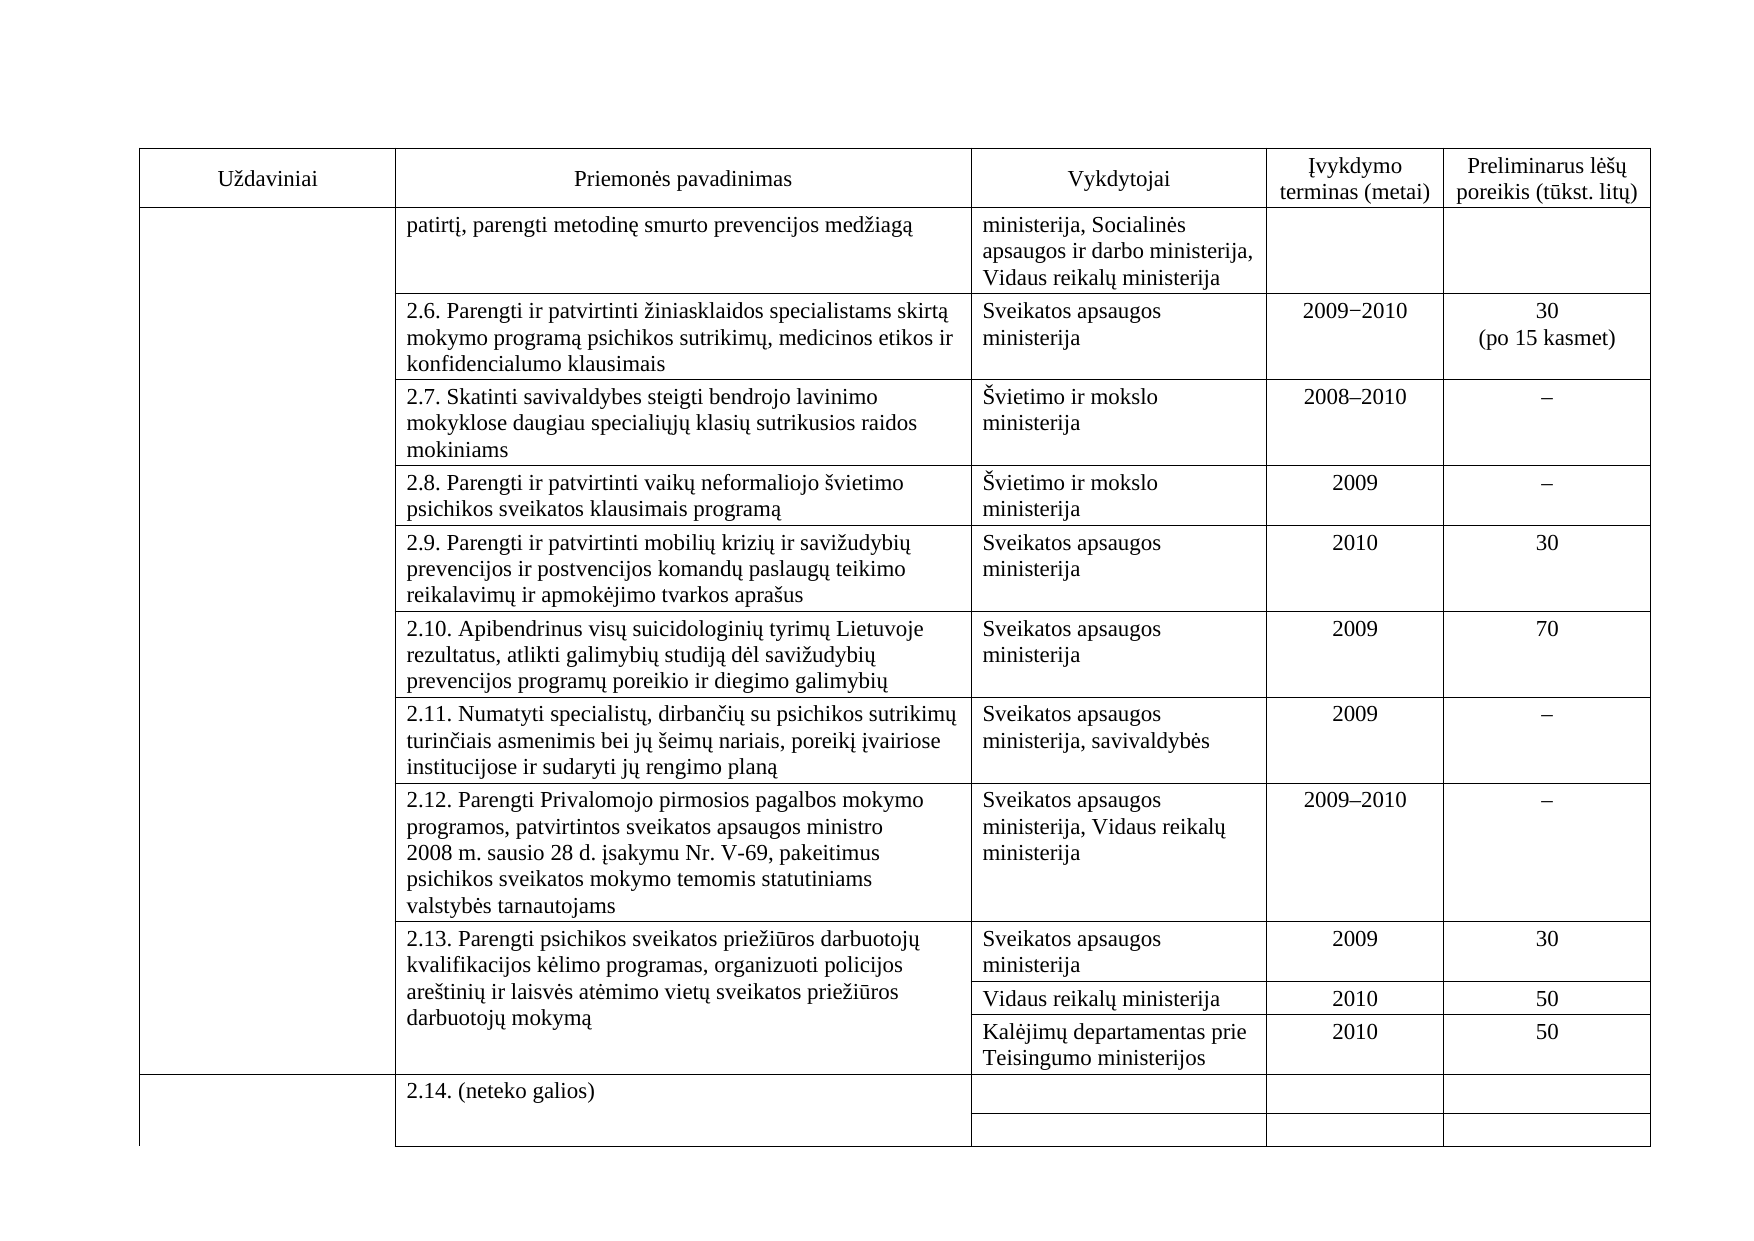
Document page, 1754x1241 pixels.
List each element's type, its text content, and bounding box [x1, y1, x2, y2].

table_cell Švietimo ir mokslo ministerija [972, 380, 1266, 465]
table_cell ministerija, Socialinės apsaugos ir darbo ministerija, Vidaus reikalų ministerija [972, 208, 1266, 293]
table_cell 2009 [1267, 922, 1443, 981]
table_cell patirtį, parengti metodinę smurto prevencijos medžiagą [396, 208, 971, 293]
table_cell 70 [1444, 612, 1650, 697]
table_cell [140, 208, 395, 293]
table_cell 2.9. Parengti ir patvirtinti mobilių krizių ir savižudybių prevencijos ir postvencijos komandų paslaugų teikimo reikalavimų ir apmokėjimo tvarkos aprašus [396, 526, 971, 611]
table_cell [1267, 208, 1443, 293]
table_cell 30 (po 15 kasmet) [1444, 294, 1650, 379]
table_cell 2009 [1267, 466, 1443, 525]
table_cell [1444, 1114, 1650, 1146]
table_cell 2.6. Parengti ir patvirtinti žiniasklaidos specialistams skirtą mokymo programą psichikos sutrikimų, medicinos etikos ir konfidencialumo klausimais [396, 294, 971, 379]
table_cell – [1444, 466, 1650, 525]
table_cell 2010 [1267, 1015, 1443, 1073]
table_cell [140, 981, 395, 1014]
table_cell – [1444, 784, 1650, 921]
table_cell Sveikatos apsaugos ministerija [972, 922, 1266, 981]
table_cell 2009–2010 [1267, 784, 1443, 921]
table_cell [972, 1114, 1266, 1146]
table_cell 2.8. Parengti ir patvirtinti vaikų neformaliojo švietimo psichikos sveikatos klausimais programą [396, 466, 971, 525]
table_cell Kalėjimų departamentas prie Teisingumo ministerijos [972, 1015, 1266, 1073]
table_cell 50 [1444, 982, 1650, 1014]
table_cell [140, 1075, 395, 1113]
table_cell 2009 [1267, 612, 1443, 697]
table_cell 2.12. Parengti Privalomojo pirmosios pagalbos mokymo programos, patvirtintos sveikatos apsaugos ministro 2008 m. sausio 28 d. įsakymu Nr. V-69, pakeitimus psichikos sveikatos mokymo temomis statutiniams valstybės tarnautojams [396, 784, 971, 921]
table_cell – [1444, 698, 1650, 782]
table_cell 50 [1444, 1015, 1650, 1073]
table_header Priemonės pavadinimas [396, 149, 971, 207]
table_cell [140, 1113, 395, 1146]
table_cell 30 [1444, 922, 1650, 981]
table_cell – [1444, 380, 1650, 465]
table_cell Sveikatos apsaugos ministerija [972, 294, 1266, 379]
table_cell 30 [1444, 526, 1650, 611]
table_cell [140, 921, 395, 981]
table_header Preliminarus lėšų poreikis (tūkst. litų) [1444, 149, 1650, 207]
table_cell Vidaus reikalų ministerija [972, 982, 1266, 1014]
table_cell 2.14. (neteko galios) [396, 1075, 971, 1146]
table_cell Sveikatos apsaugos ministerija [972, 612, 1266, 697]
table_cell 2009−2010 [1267, 294, 1443, 379]
table_cell [1267, 1075, 1443, 1113]
table_cell 2.11. Numatyti specialistų, dirbančių su psichikos sutrikimų turinčiais asmenimis bei jų šeimų nariais, poreikį įvairiose institucijose ir sudaryti jų rengimo planą [396, 698, 971, 782]
table_cell [140, 525, 395, 611]
table_cell Sveikatos apsaugos ministerija, savivaldybės [972, 698, 1266, 782]
table_cell 2009 [1267, 698, 1443, 782]
table_cell [140, 465, 395, 525]
table_header Vykdytojai [972, 149, 1266, 207]
table_cell 2.10. Apibendrinus visų suicidologinių tyrimų Lietuvoje rezultatus, atlikti galimybių studiją dėl savižudybių prevencijos programų poreikio ir diegimo galimybių [396, 612, 971, 697]
table_cell 2010 [1267, 982, 1443, 1014]
table_cell Švietimo ir mokslo ministerija [972, 466, 1266, 525]
table_header Įvykdymo terminas (metai) [1267, 149, 1443, 207]
table_cell 2010 [1267, 526, 1443, 611]
table_cell [140, 379, 395, 465]
table_cell [1444, 1075, 1650, 1113]
table_cell [1444, 208, 1650, 293]
table_cell [140, 697, 395, 782]
table_cell Sveikatos apsaugos ministerija, Vidaus reikalų ministerija [972, 784, 1266, 921]
table_cell [1267, 1114, 1443, 1146]
table_cell Sveikatos apsaugos ministerija [972, 526, 1266, 611]
table_cell 2.7. Skatinti savivaldybes steigti bendrojo lavinimo mokyklose daugiau specialiųjų klasių sutrikusios raidos mokiniams [396, 380, 971, 465]
table_cell [140, 293, 395, 379]
table_cell 2008–2010 [1267, 380, 1443, 465]
table_cell [972, 1075, 1266, 1113]
table_cell [140, 611, 395, 697]
table_cell [140, 783, 395, 921]
table_cell [140, 1014, 395, 1073]
table_header Uždaviniai [140, 149, 395, 207]
table_cell 2.13. Parengti psichikos sveikatos priežiūros darbuotojų kvalifikacijos kėlimo programas, organizuoti policijos areštinių ir laisvės atėmimo vietų sveikatos priežiūros darbuotojų mokymą [396, 922, 971, 1073]
